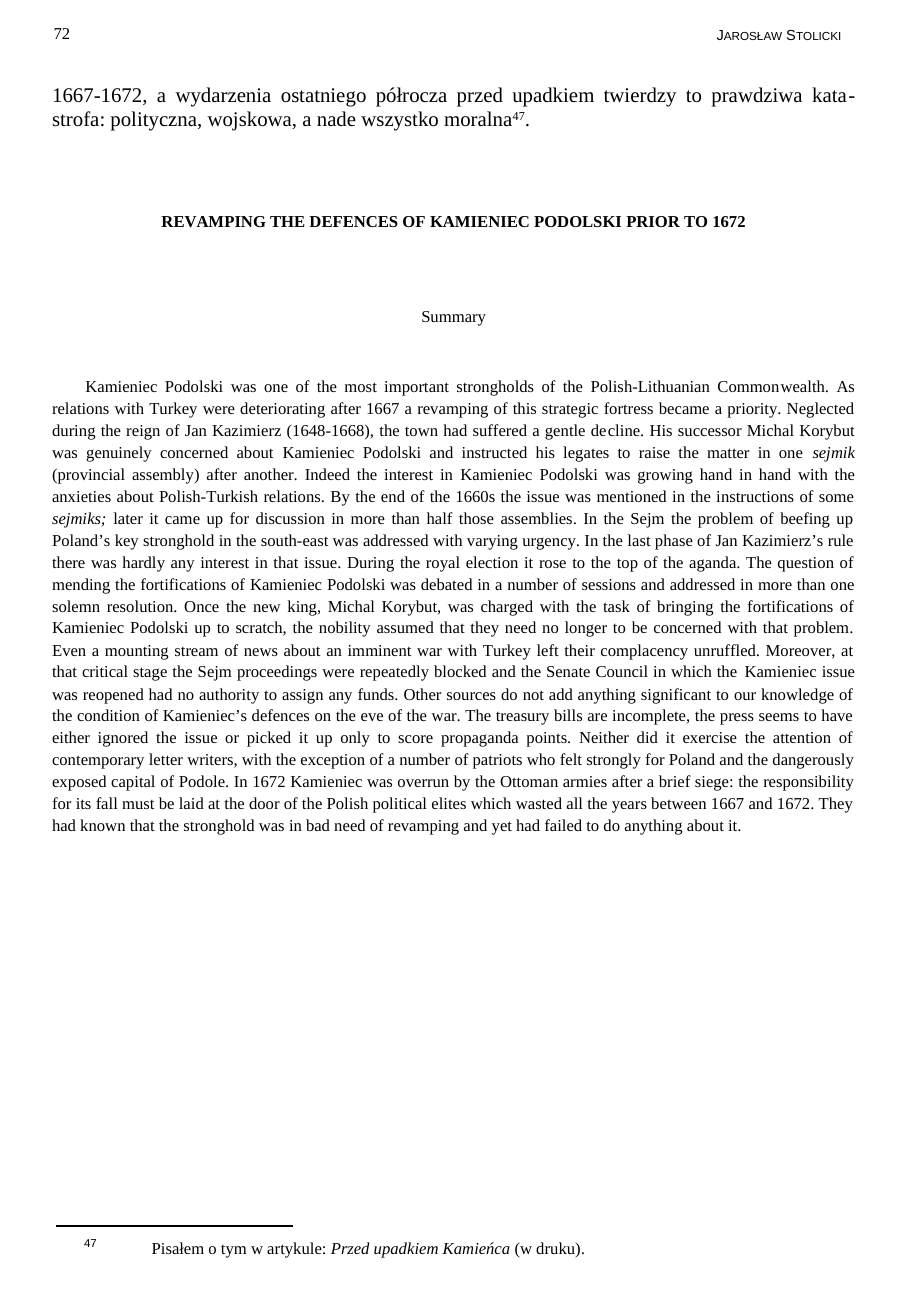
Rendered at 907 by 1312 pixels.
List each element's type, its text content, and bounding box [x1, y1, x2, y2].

text REVAMPING THE DEFENCES OF KAMIENIEC PODOLSKI PRIOR TO 1672 [52, 212, 855, 231]
text Summary [52, 307, 855, 326]
text 1667-1672, a wydarzenia ostatniego półrocza przed upadkiem twierdzy to prawdziwa kata­strofa: polityczna, wojskowa, a nade wszystko moralna47. [52, 83, 855, 131]
text 72 [53, 24, 76, 43]
text 47 [84, 1237, 101, 1250]
text Kamieniec Podolski was one of the most important strongholds of the Polish-Lithuanian Common­wealth. As relations with Turkey were deteriorating after 1667 a revamping of this strategic fortress became a priority. Neglected during the reign of Jan Kazimierz (1648-1668), the town had suffered a gentle de­cline. His successor Michal Korybut was genuinely concerned about Kamieniec Podolski and instructed his legates to raise the matter in one sejmik (provincial assembly) after another. Indeed the interest in Kamie­niec Podolski was growing hand in hand with the anxieties about Polish-Turkish relations. By the end of the 1660s the issue was mentioned in the instructions of some sejmiks; later it came up for discussion in more than half those assemblies. In the Sejm the problem of beefing up Poland’s key stronghold in the south-east was addressed with varying urgency. In the last phase of Jan Kazimierz’s rule there was hardly any interest in that issue. During the royal election it rose to the top of the aganda. The question of mending the fortifications of Kamieniec Podolski was debated in a number of sessions and addressed in more than one solemn resolution. Once the new king, Michal Korybut, was charged with the task of bringing the fortifications of Kamieniec Podolski up to scratch, the nobility assumed that they need no longer to be concerned with that problem. Even a mounting stream of news about an imminent war with Turkey left their complacency unruffled. Moreover, at that critical stage the Sejm proceedings were repeatedly blocked and the Senate Council in which the Kamieniec issue was reopened had no authority to assign any funds. Other sources do not add anything significant to our knowledge of the condition of Kamieniec’s defences on the eve of the war. The treasury bills are incomplete, the press seems to have either ignored the issue or picked it up only to score propaganda points. Neither did it exercise the attention of contemporary letter writers, with the exception of a number of patriots who felt strongly for Poland and the dangerously ex­posed capital of Podole. In 1672 Kamieniec was overrun by the Ottoman armies after a brief siege: the responsibility for its fall must be laid at the door of the Polish political elites which wasted all the years between 1667 and 1672. They had known that the stronghold was in bad need of revamping and yet had failed to do anything about it. [52, 377, 855, 835]
text Pisałem o tym w artykule: Przed upadkiem Kamieńca (w druku). [101, 1239, 585, 1258]
text Jarosław Stolicki [716, 26, 852, 43]
